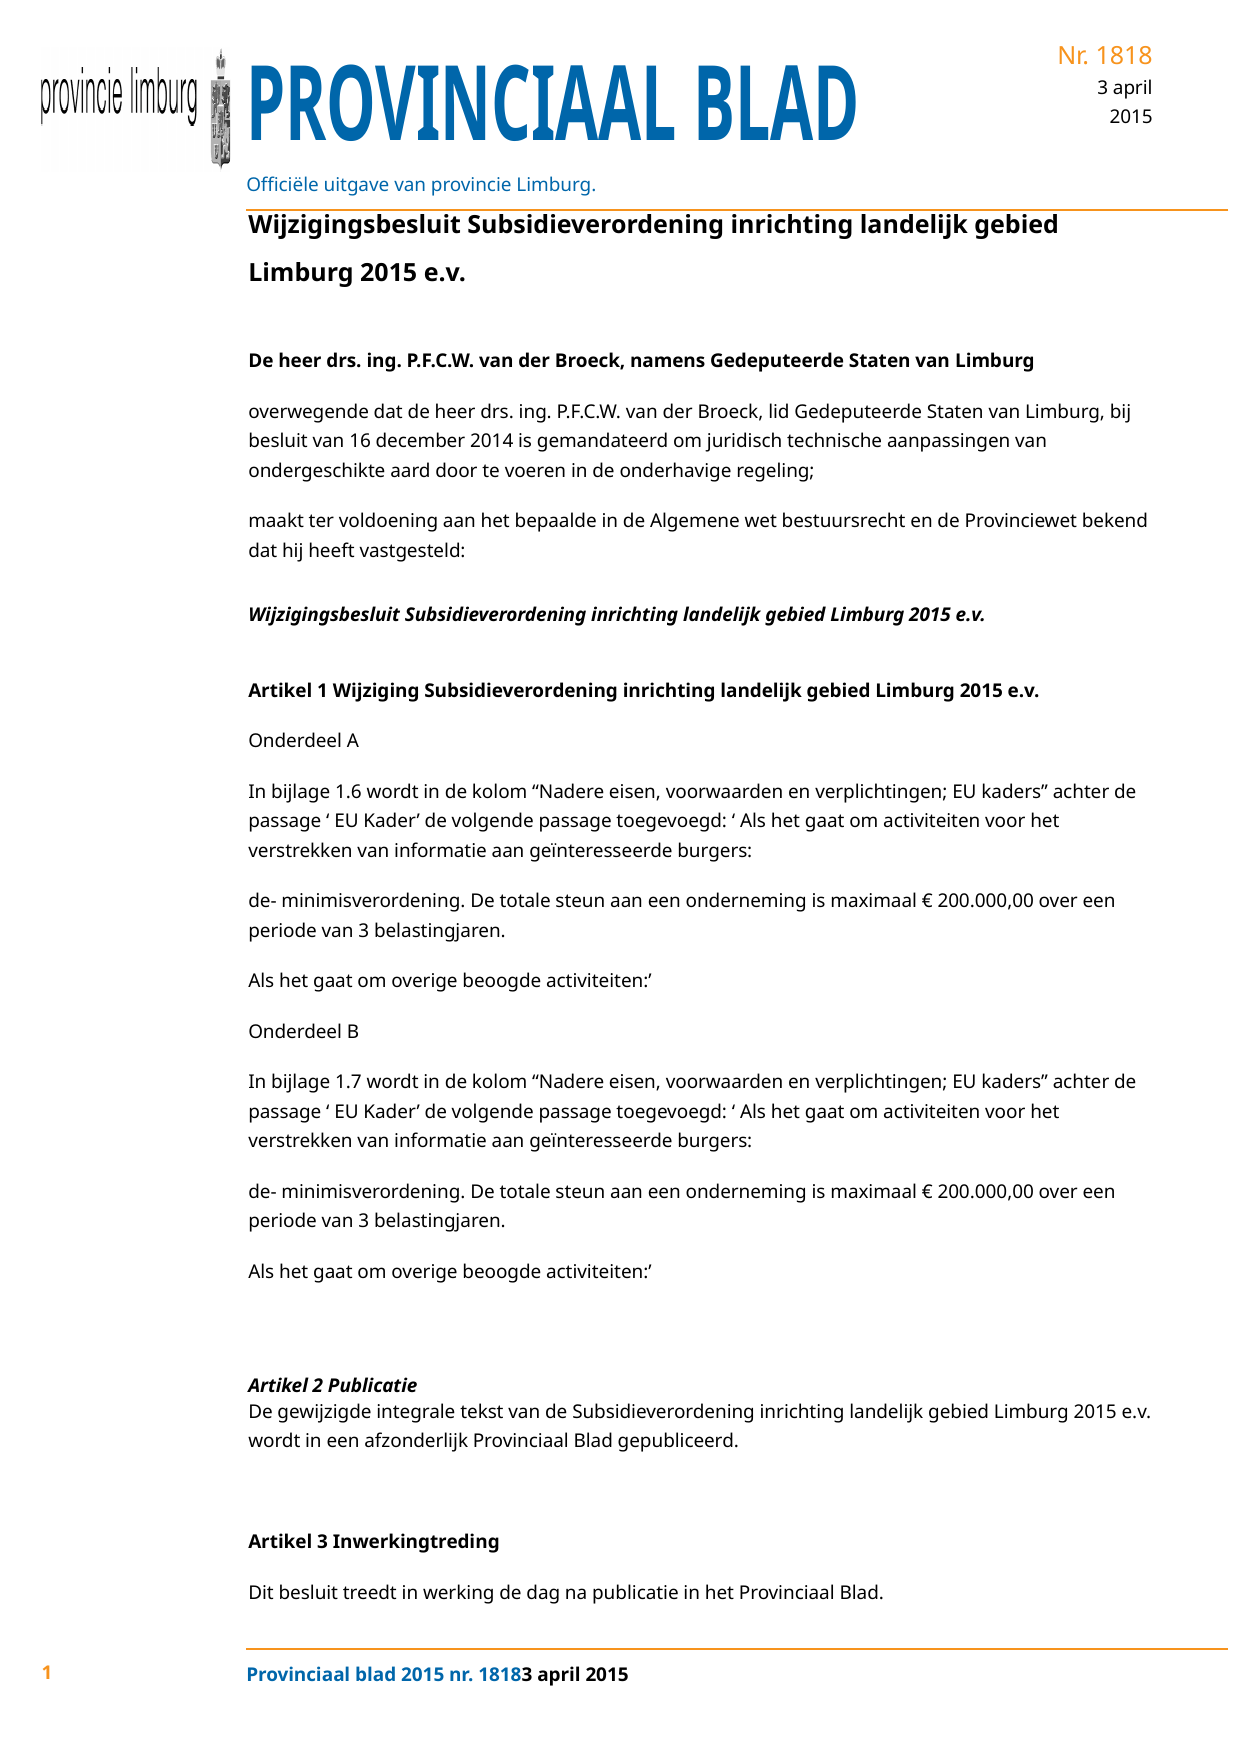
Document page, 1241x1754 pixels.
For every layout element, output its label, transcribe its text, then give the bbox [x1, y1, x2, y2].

text De heer drs. ing. P.F.C.W. van der Broeck, namens Gedeputeerde Staten van Limburg [248, 347, 1152, 373]
picture [41, 47, 231, 172]
text Onderdeel B [248, 1018, 1152, 1044]
text De gewijzigde integrale tekst van de Subsidieverordening inrichting landelijk gebied Limburg 2015 e.v. wordt in een afzonderlijk Provinciaal Blad gepubliceerd. [248, 1398, 1152, 1453]
text Dit besluit treedt in werking de dag na publicatie in het Provinciaal Blad. [248, 1579, 1152, 1605]
text Wijzigingsbesluit Subsidieverordening inrichting landelijk gebied Limburg 2015 e.v. [248, 211, 1152, 288]
text Artikel 3 Inwerkingtreding [248, 1528, 1152, 1554]
text In bijlage 1.7 wordt in de kolom “Nadere eisen, voorwaarden en verplichtingen; EU kaders” achter de passage ‘ EU Kader’ de volgende passage toegevoegd: ‘ Als het gaat om activiteiten voor het verstrekken van informatie aan geïnteresseerde burgers: [248, 1068, 1152, 1153]
text Wijzigingsbesluit Subsidieverordening inrichting landelijk gebied Limburg 2015 e.v. [248, 601, 1152, 627]
text de- minimisverordening. De totale steun aan een onderneming is maximaal € 200.000,00 over een periode van 3 belastingjaren. [248, 1178, 1152, 1233]
text overwegende dat de heer drs. ing. P.F.C.W. van der Broeck, lid Gedeputeerde Staten van Limburg, bij besluit van 16 december 2014 is gemandateerd om juridisch technische aanpassingen van ondergeschikte aard door te voeren in de onderhavige regeling; [248, 398, 1152, 483]
text Artikel 2 Publicatie [248, 1372, 1152, 1398]
text Als het gaat om overige beoogde activiteiten:’ [248, 1258, 1152, 1284]
text Onderdeel A [248, 728, 1152, 753]
text In bijlage 1.6 wordt in de kolom “Nadere eisen, voorwaarden en verplichtingen; EU kaders” achter de passage ‘ EU Kader’ de volgende passage toegevoegd: ‘ Als het gaat om activiteiten voor het verstrekken van informatie aan geïnteresseerde burgers: [248, 778, 1152, 863]
text Artikel 1 Wijziging Subsidieverordening inrichting landelijk gebied Limburg 2015 e.v. [248, 677, 1152, 703]
text maakt ter voldoening aan het bepaalde in de Algemene wet bestuursrecht en de Provinciewet bekend dat hij heeft vastgesteld: [248, 507, 1152, 563]
text Als het gaat om overige beoogde activiteiten:’ [248, 968, 1152, 993]
text de- minimisverordening. De totale steun aan een onderneming is maximaal € 200.000,00 over een periode van 3 belastingjaren. [248, 888, 1152, 943]
